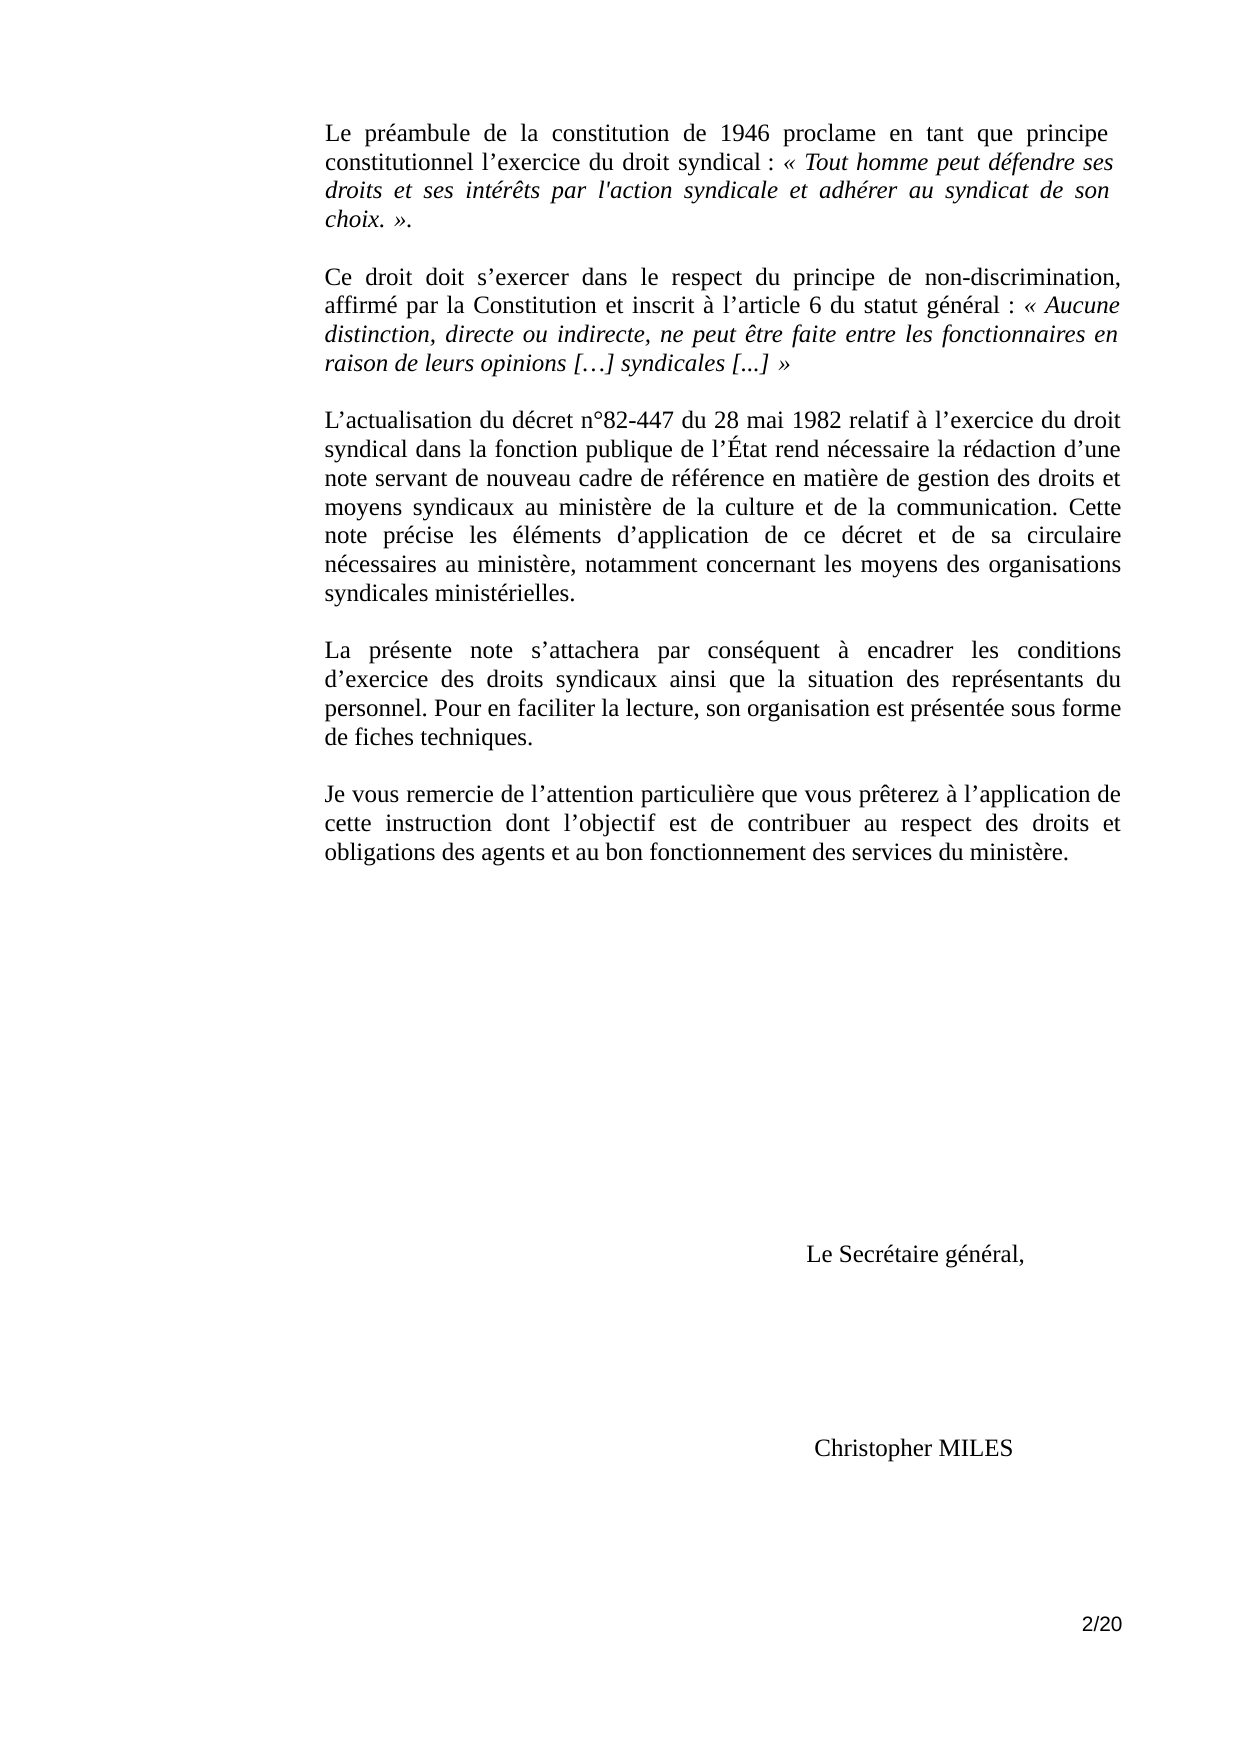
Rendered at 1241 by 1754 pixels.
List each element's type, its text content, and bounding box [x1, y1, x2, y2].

title Le Secrétaire général, [118, 1239, 1122, 1268]
text Ce droit doit s’exercer dans le respect du principe de non-discrimination, affirmé par la Constitution et inscrit à l’article 6 du statut général : « Aucune distinction, directe ou indirecte, ne peut être faite entre les fonctionnaires en raison de leurs opinions […] syndicales [...] » [324, 262, 1122, 377]
text Christopher MILES [118, 1433, 1122, 1462]
text La présente note s’attachera par conséquent à encadrer les conditions d’exercice des droits syndicaux ainsi que la situation des représentants du personnel. Pour en faciliter la lecture, son organisation est présentée sous forme de fiches techniques. [324, 636, 1122, 751]
text Je vous remercie de l’attention particulière que vous prêterez à l’application de cette instruction dont l’objectif est de contribuer au respect des droits et obligations des agents et au bon fonctionnement des services du ministère. [324, 779, 1122, 866]
text L’actualisation du décret n°82-447 du 28 mai 1982 relatif à l’exercice du droit syndical dans la fonction publique de l’État rend nécessaire la rédaction d’une note servant de nouveau cadre de référence en matière de gestion des droits et moyens syndicaux au ministère de la culture et de la communication. Cette note précise les éléments d’application de ce décret et de sa circulaire nécessaires au ministère, notamment concernant les moyens des organisations syndicales ministérielles. [324, 406, 1122, 607]
text Le préambule de la constitution de 1946 proclame en tant que principe constitutionnel l’exercice du droit syndical : « Tout homme peut défendre ses droits et ses intérêts par l'action syndicale et adhérer au syndicat de son choix. ». [118, 118, 1122, 233]
